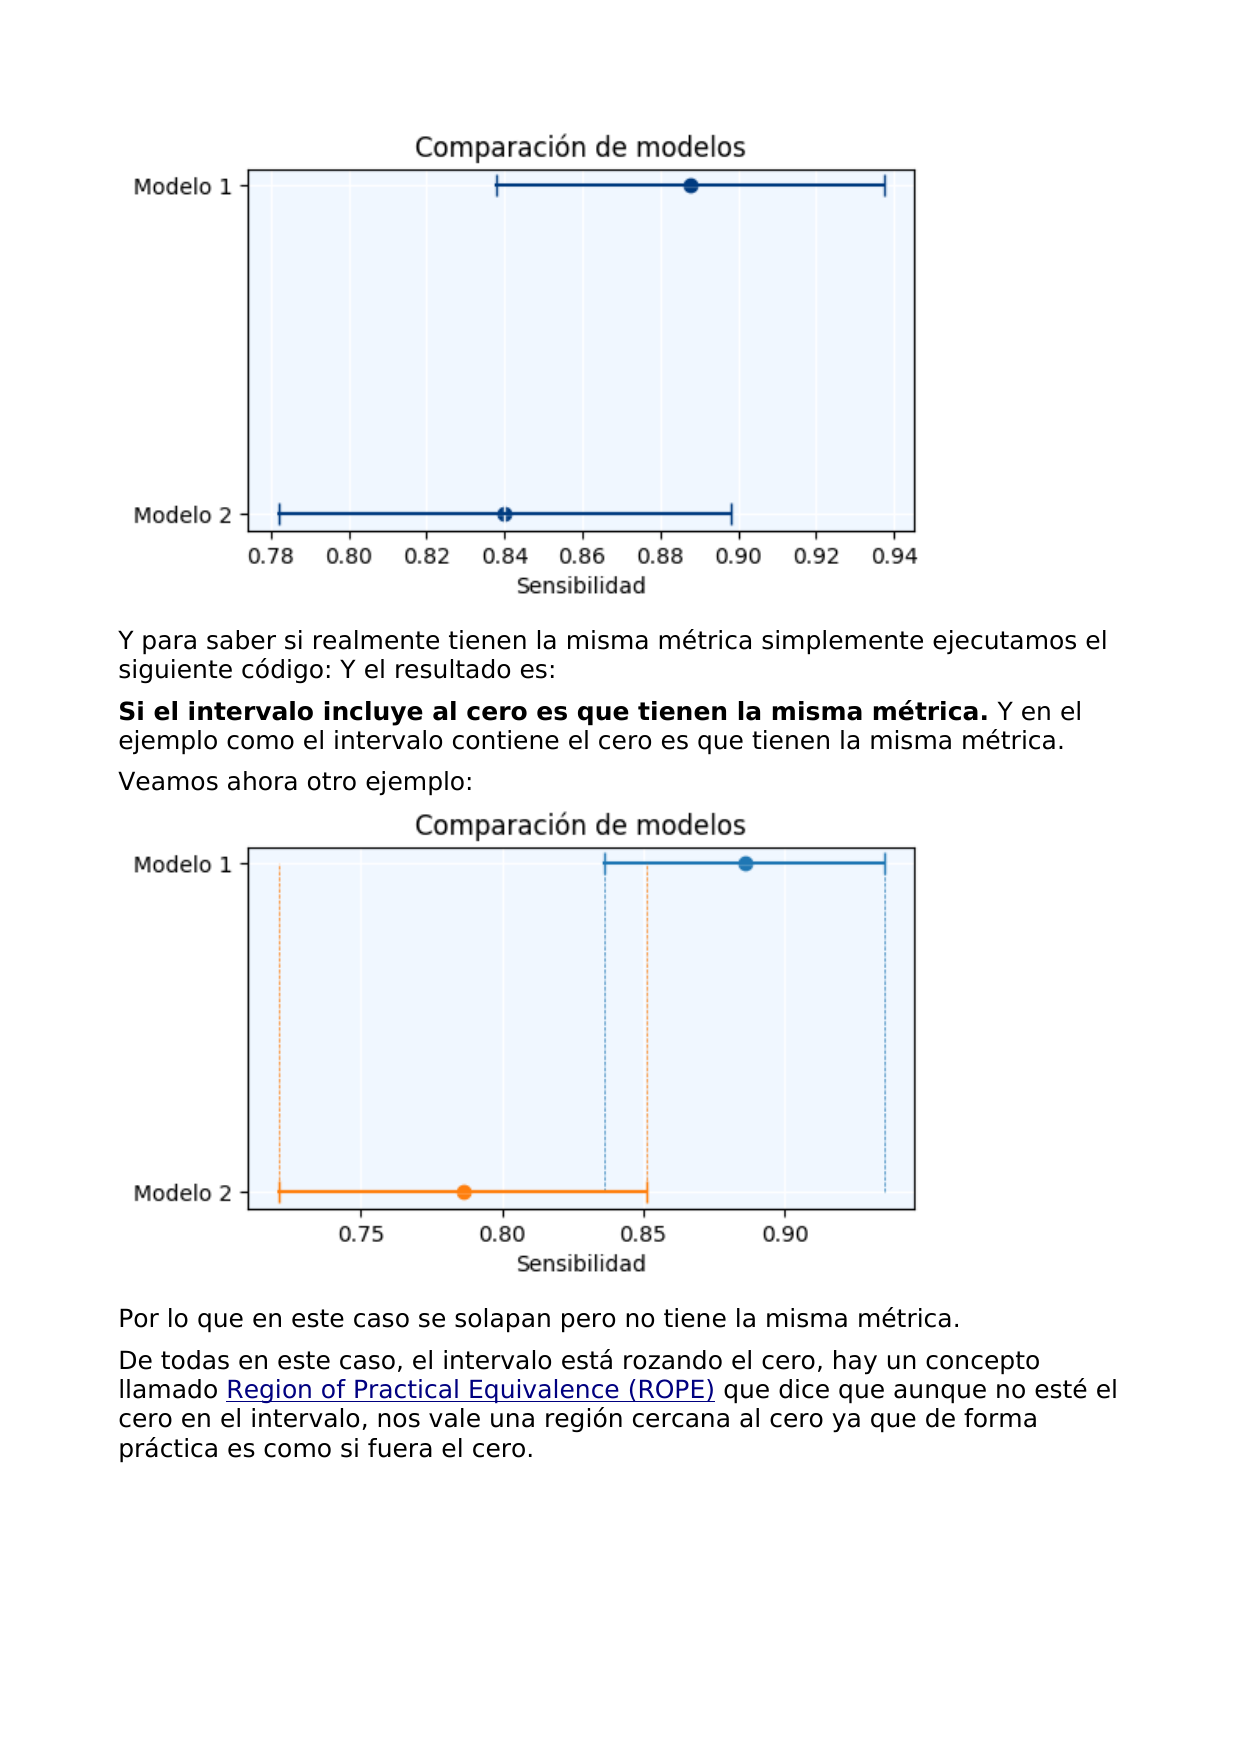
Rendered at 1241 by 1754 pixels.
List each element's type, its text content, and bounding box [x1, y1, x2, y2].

text Veamos ahora otro ejemplo: [118, 768, 1122, 1292]
text De todas en este caso, el intervalo está rozando el cero, hay un concepto llamado Region of Practical Equivalence (ROPE) que dice que aunque no esté el cero en el intervalo, nos vale una región cercana al cero ya que de forma práctica es como si fuera el cero. [118, 1346, 1122, 1463]
text Si el intervalo incluye al cero es que tienen la misma métrica. Y en el ejemplo como el intervalo contiene el cero es que tienen la misma métrica. [118, 697, 1122, 755]
text Por lo que en este caso se solapan pero no tiene la misma métrica. [118, 1304, 1122, 1334]
text [933, 118, 1122, 613]
text Y para saber si realmente tienen la misma métrica simplemente ejecutamos el siguiente código: Y el resultado es: [118, 626, 1122, 684]
picture [118, 118, 933, 614]
picture [118, 796, 929, 1292]
